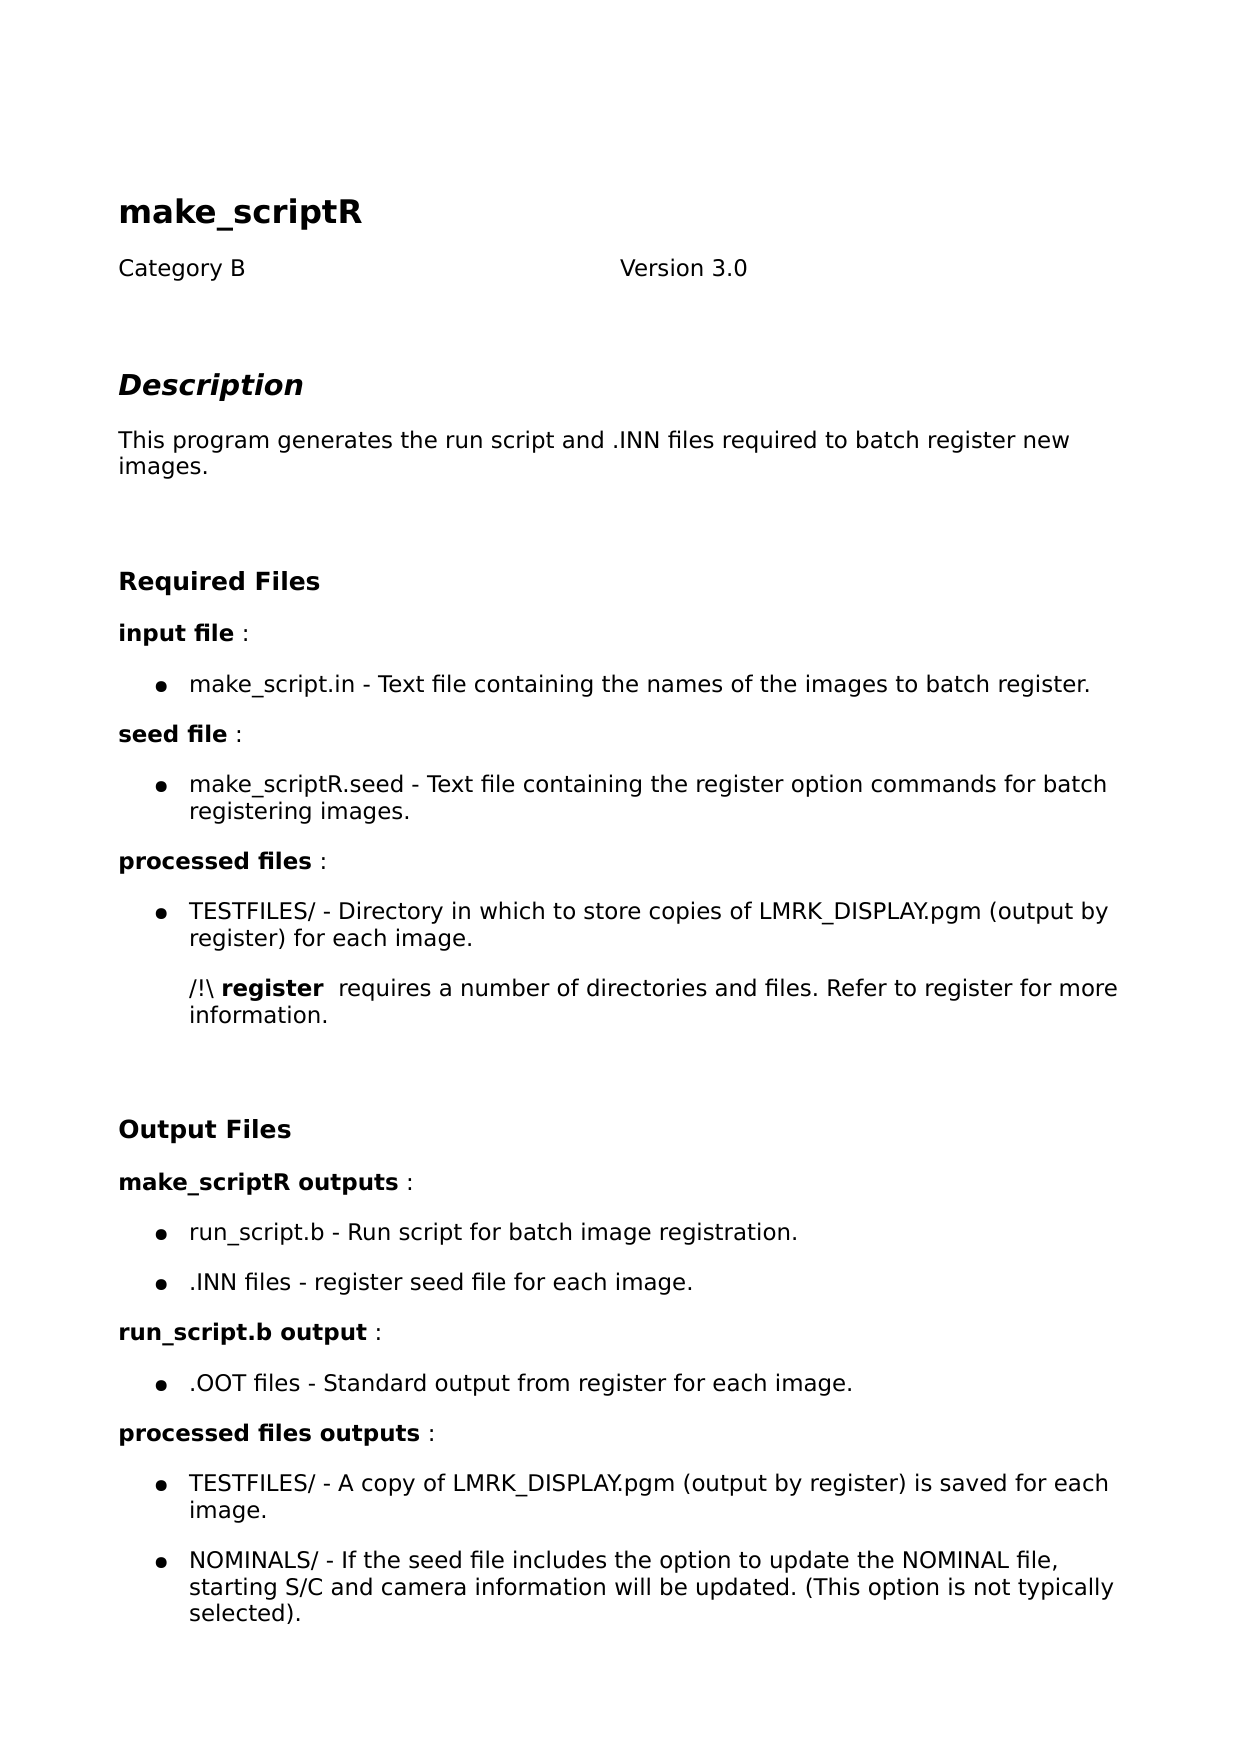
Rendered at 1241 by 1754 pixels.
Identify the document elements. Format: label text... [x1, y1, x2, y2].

list make_script.in - Text file containing the names of the images to batch register. [153, 671, 1122, 697]
list run_script.b - Run script for batch image registration. [153, 1219, 1122, 1246]
list TESTFILES/ - A copy of LMRK_DISPLAY.pgm (output by register) is saved for each image. [153, 1470, 1122, 1523]
subtitle make_scriptR [118, 193, 1122, 231]
subtitle Description [118, 369, 1122, 402]
text This program generates the run script and .INN files required to batch register new images. [118, 427, 1122, 480]
list .INN files - register seed file for each image. [153, 1269, 1122, 1296]
subtitle Required Files [118, 567, 1122, 596]
table_header Category B [118, 244, 620, 294]
list .OOT files - Standard output from register for each image. [153, 1370, 1122, 1396]
table_header Version 3.0 [620, 244, 1122, 294]
text input file : [118, 621, 1122, 647]
text processed files : [118, 848, 1122, 875]
list TESTFILES/ - Directory in which to store copies of LMRK_DISPLAY.pgm (output by register) for each image. [153, 898, 1122, 952]
text processed files outputs : [118, 1420, 1122, 1447]
subtitle Output Files [118, 1115, 1122, 1144]
text run_script.b output : [118, 1319, 1122, 1346]
text make_scriptR outputs : [118, 1169, 1122, 1196]
text seed file : [118, 721, 1122, 748]
list NOMINALS/ - If the seed file includes the option to update the NOMINAL file, starting S/C and camera information will be updated. (This option is not typically selected). [153, 1547, 1122, 1627]
list /!\ register requires a number of directories and files. Refer to register for more information. [153, 975, 1122, 1028]
list make_scriptR.seed - Text file containing the register option commands for batch registering images. [153, 771, 1122, 824]
